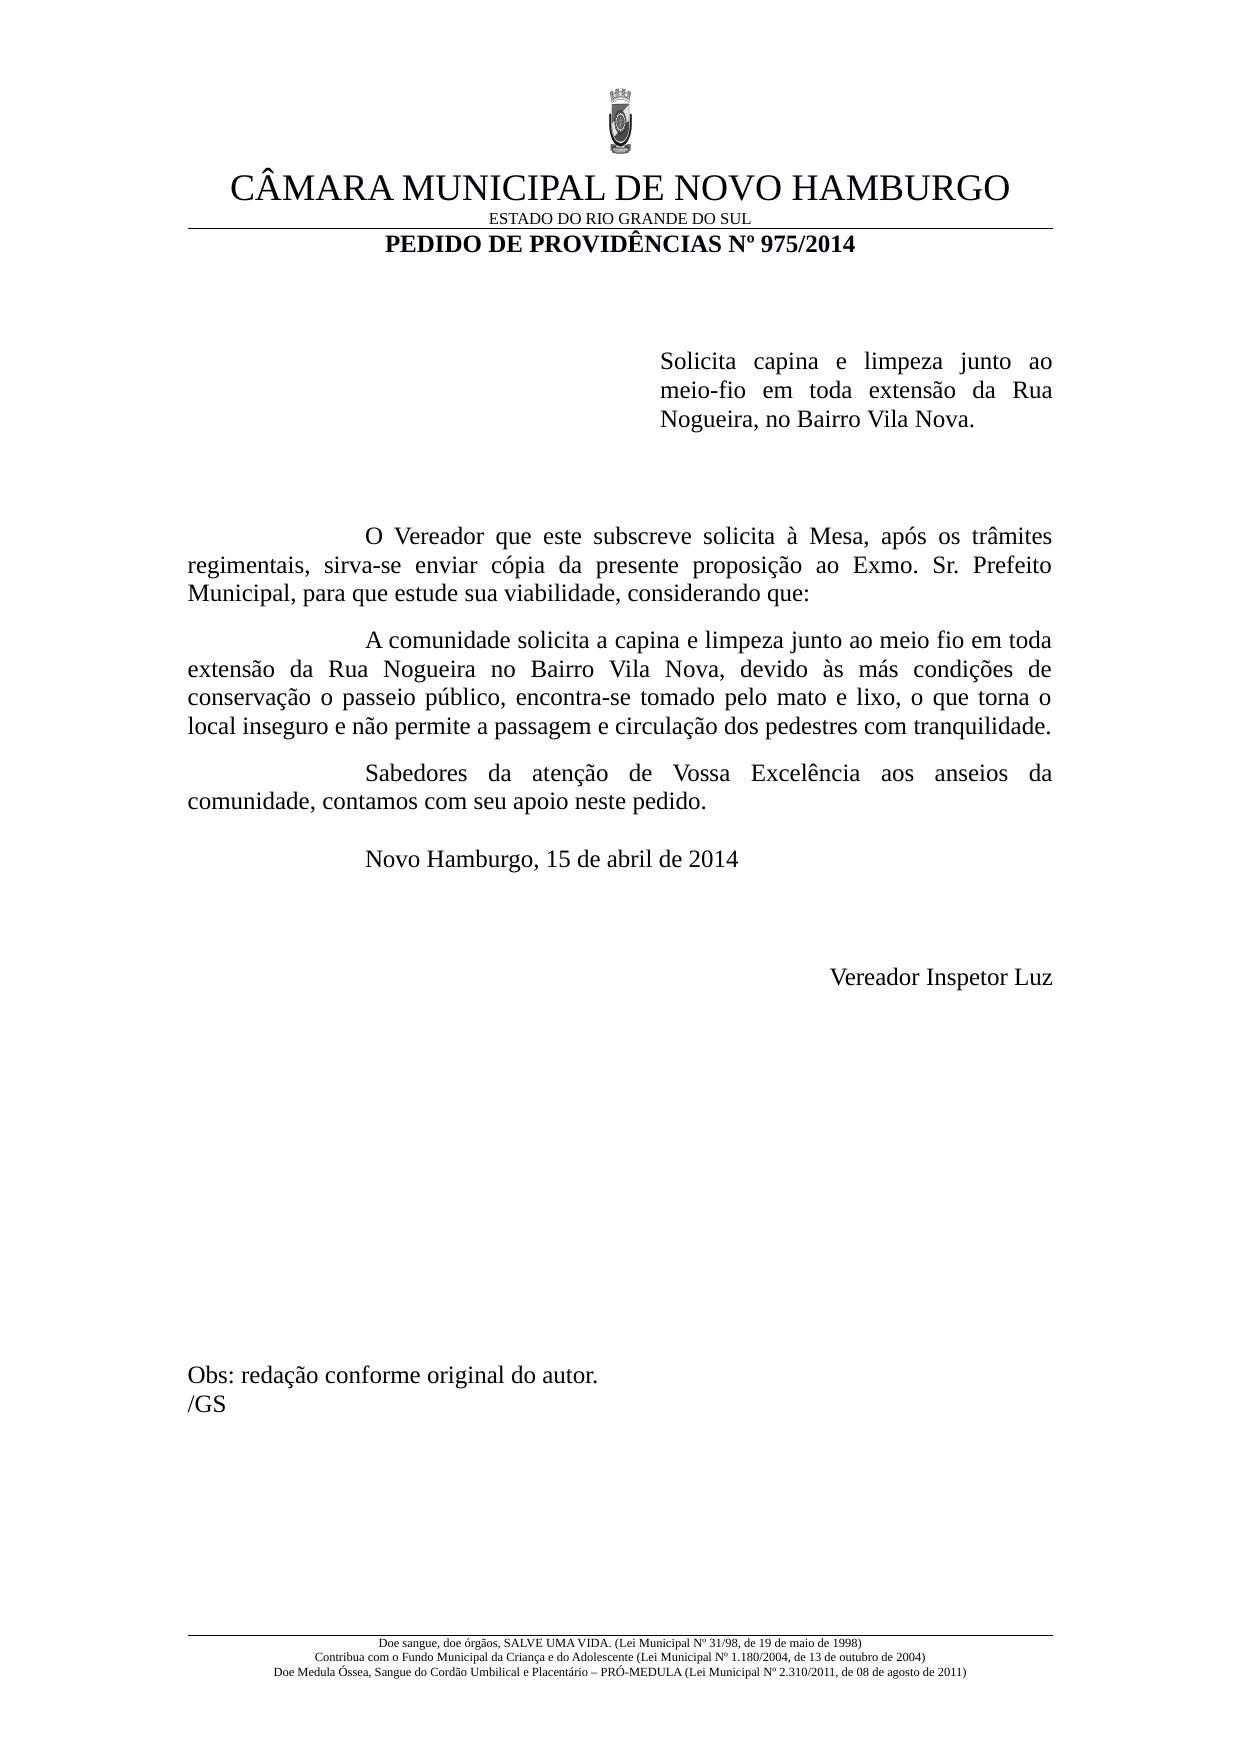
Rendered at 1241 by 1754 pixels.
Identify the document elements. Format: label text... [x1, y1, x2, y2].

text Vereador Inspetor Luz [187, 962, 1053, 991]
text Obs: redação conforme original do autor. [187, 1360, 1053, 1389]
text /GS [187, 1389, 1053, 1418]
text Novo Hamburgo, 15 de abril de 2014 [187, 844, 1053, 873]
text A comunidade solicita a capina e limpeza junto ao meio fio em toda extensão da Rua Nogueira no Bairro Vila Nova, devido às más condições de conservação o passeio público, encontra-se tomado pelo mato e lixo, o que torna o local inseguro e não permite a passagem e circulação dos pedestres com tranquilidade. [187, 625, 1053, 740]
text PEDIDO DE PROVIDÊNCIAS Nº 975/2014 [187, 229, 1053, 258]
text Sabedores da atenção de Vossa Excelência aos anseios da comunidade, contamos com seu apoio neste pedido. [187, 758, 1053, 815]
text Solicita capina e limpeza junto ao meio-fio em toda extensão da Rua Nogueira, no Bairro Vila Nova. [660, 346, 1053, 432]
text O Vereador que este subscreve solicita à Mesa, após os trâmites regimentais, sirva-se enviar cópia da presente proposição ao Exmo. Sr. Prefeito Municipal, para que estude sua viabilidade, considerando que: [187, 521, 1053, 607]
